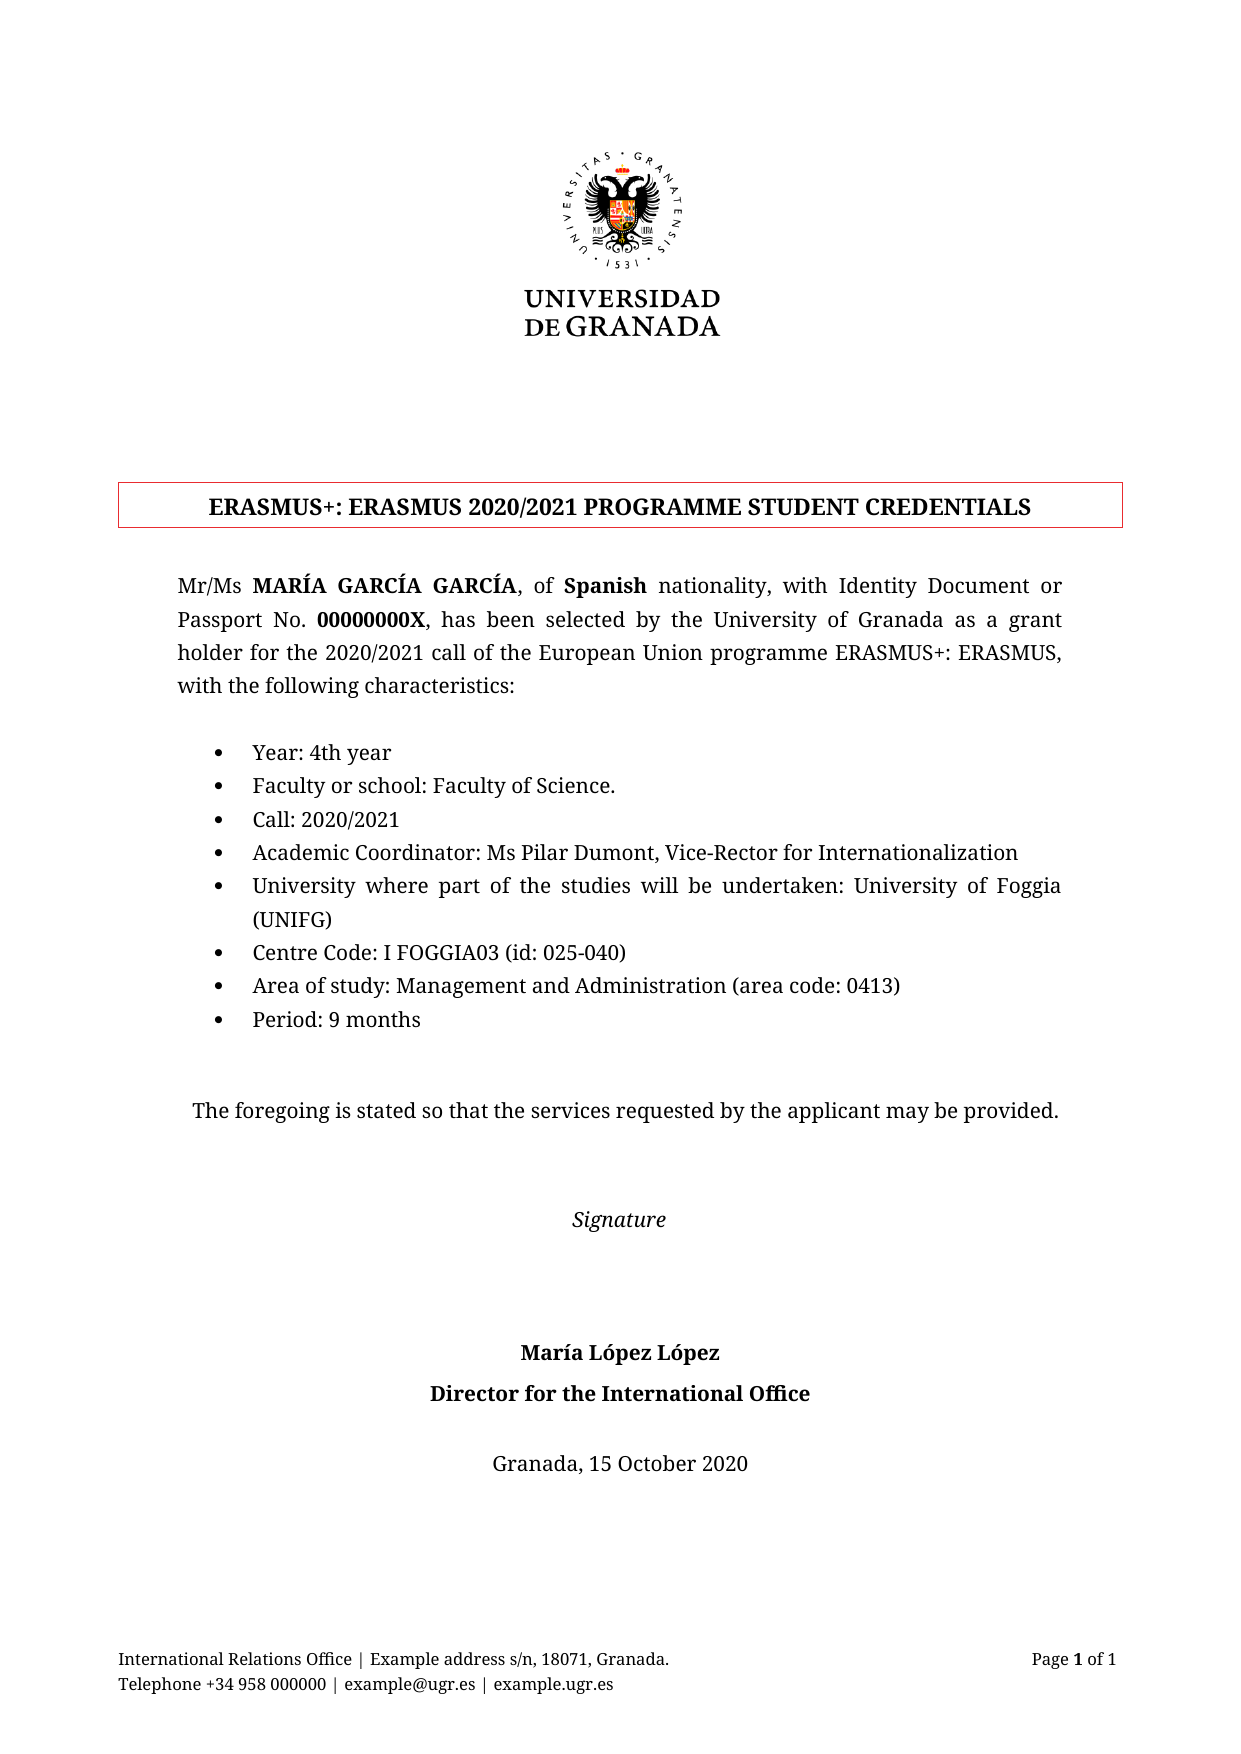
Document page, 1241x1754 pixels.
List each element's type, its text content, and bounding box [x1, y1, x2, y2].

list Call: 2020/2021 [215, 800, 1063, 834]
list Period: 9 months [215, 1000, 1063, 1034]
text Signature [118, 1200, 1122, 1234]
picture [502, 118, 739, 355]
list Academic Coordinator: Ms Pilar Dumont, Vice-Rector for Internationalization [215, 834, 1063, 867]
text The foregoing is stated so that the services requested by the applicant may be provided. [192, 1092, 1063, 1125]
text Mr/Ms MARÍA GARCÍA GARCÍA, of Spanish nationality, with Identity Document or Passport No. 00000000X, has been selected by the University of Granada as a grant holder for the 2020/2021 call of the European Union programme ERASMUS+: ERASMUS, with the following characteristics: [177, 567, 1063, 700]
list Area of study: Management and Administration (area code: 0413) [215, 967, 1063, 1000]
list Year: 4th year [215, 734, 1063, 767]
list Centre Code: I FOGGIA03 (id: 025-040) [215, 934, 1063, 967]
text Director for the International Office [118, 1379, 1122, 1407]
list University where part of the studies will be undertaken: University of Foggia (UNIFG) [215, 867, 1063, 934]
text ERASMUS+: ERASMUS 2020/2021 PROGRAMME STUDENT CREDENTIALS [136, 489, 1104, 522]
list Faculty or school: Faculty of Science. [215, 767, 1063, 800]
text María López López [118, 1338, 1122, 1366]
text Granada, 15 October 2020 [177, 1445, 1063, 1478]
